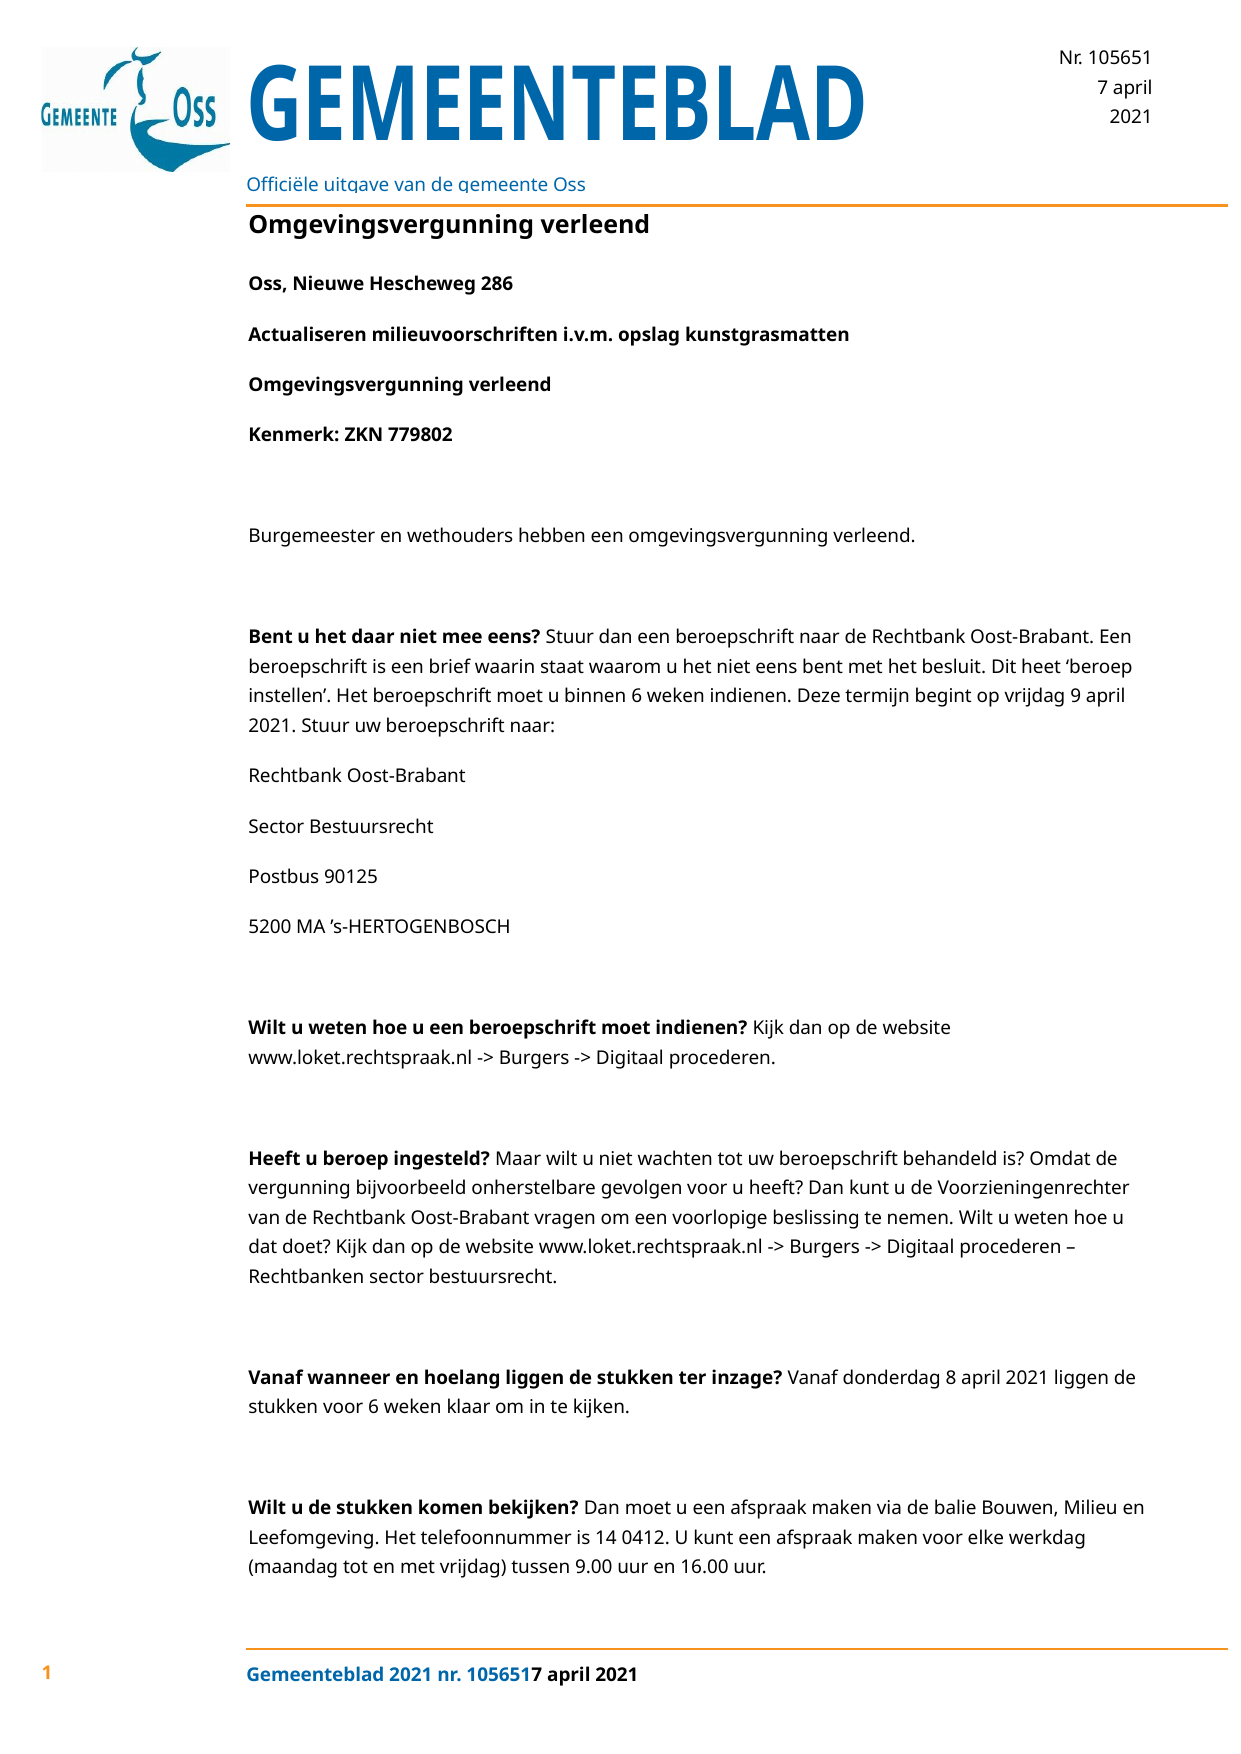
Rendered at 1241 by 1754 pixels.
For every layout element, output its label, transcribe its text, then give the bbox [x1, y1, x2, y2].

text Rechtbank Oost-Brabant [248, 762, 1152, 788]
text Wilt u weten hoe u een beroepschrift moet indienen? Kijk dan op de website www.loket.rechtspraak.nl -> Burgers -> Digitaal procederen. [248, 1014, 1152, 1070]
text Wilt u de stukken komen bekijken? Dan moet u een afspraak maken via de balie Bouwen, Milieu en Leefomgeving. Het telefoonnummer is 14 0412. U kunt een afspraak maken voor elke werkdag (maandag tot en met vrijdag) tussen 9.00 uur en 16.00 uur. [248, 1494, 1152, 1579]
text Actualiseren milieuvoorschriften i.v.m. opslag kunstgrasmatten [248, 321, 1152, 346]
text Oss, Nieuwe Hescheweg 286 [248, 270, 1152, 296]
text Postbus 90125 [248, 863, 1152, 889]
text Omgevingsvergunning verleend [248, 371, 1152, 397]
text Bent u het daar niet mee eens? Stuur dan een beroepschrift naar de Rechtbank Oost-Brabant. Een beroepschrift is een brief waarin staat waarom u het niet eens bent met het besluit. Dit heet ‘beroep instellen’. Het beroepschrift moet u binnen 6 weken indienen. Deze termijn begint op vrijdag 9 april 2021. Stuur uw beroepschrift naar: [248, 623, 1152, 738]
text 5200 MA ’s-HERTOGENBOSCH [248, 914, 1152, 939]
text Sector Bestuursrecht [248, 813, 1152, 838]
text Kenmerk: ZKN 779802 [248, 422, 1152, 447]
text Heeft u beroep ingesteld? Maar wilt u niet wachten tot uw beroepschrift behandeld is? Omdat de vergunning bijvoorbeeld onherstelbare gevolgen voor u heeft? Dan kunt u de Voorzieningenrechter van de Rechtbank Oost-Brabant vragen om een voorlopige beslissing te nemen. Wilt u weten hoe u dat doet? Kijk dan op de website www.loket.rechtspraak.nl -> Burgers -> Digitaal procederen – Rechtbanken sector bestuursrecht. [248, 1145, 1152, 1289]
text Omgevingsvergunning verleend [248, 207, 1152, 241]
text Vanaf wanneer en hoelang liggen de stukken ter inzage? Vanaf donderdag 8 april 2021 liggen de stukken voor 6 weken klaar om in te kijken. [248, 1364, 1152, 1419]
text Burgemeester en wethouders hebben een omgevingsvergunning verleend. [248, 522, 1152, 548]
picture [41, 47, 231, 172]
